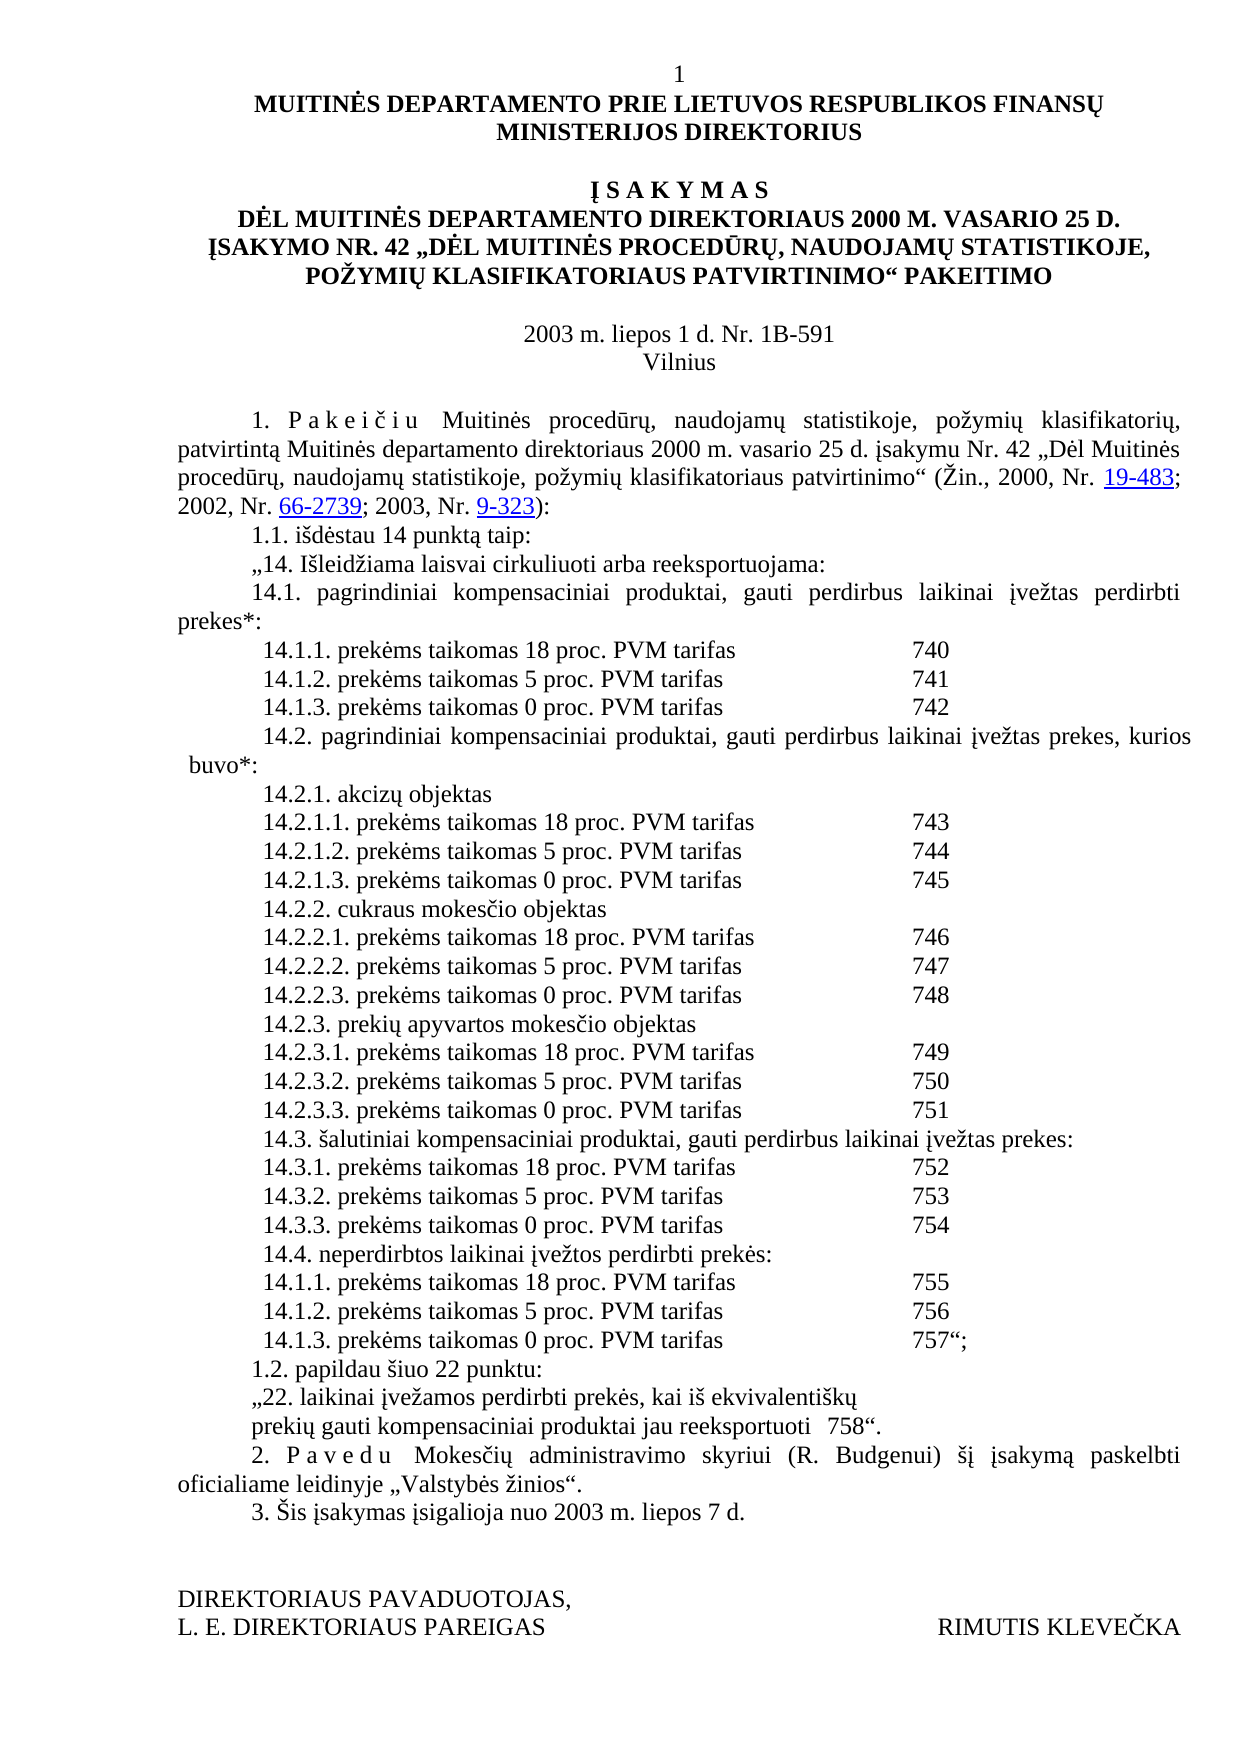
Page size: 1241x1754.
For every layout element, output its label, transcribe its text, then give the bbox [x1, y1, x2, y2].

text Į S A K Y M A S [177, 175, 1181, 204]
table_cell [827, 894, 1204, 922]
table_cell 749 [827, 1038, 1204, 1066]
table_cell 748 [827, 980, 1204, 1009]
table_cell 746 [827, 923, 1204, 951]
table_cell 14.1.2. prekėms taikomas 5 proc. PVM tarifas [177, 1296, 827, 1325]
text prekių gauti kompensaciniai produktai jau reeksportuoti 758“. [177, 1411, 1181, 1440]
table_header 740 [827, 635, 1204, 664]
table_cell 743 [827, 808, 1204, 836]
table_cell 14.1.2. prekėms taikomas 5 proc. PVM tarifas [177, 664, 827, 692]
table_cell 14.2.2.3. prekėms taikomas 0 proc. PVM tarifas [177, 980, 827, 1009]
text DĖL MUITINĖS DEPARTAMENTO DIREKTORIAUS 2000 M. VASARIO 25 D. ĮSAKYMO NR. 42 „DĖL MUITINĖS PROCEDŪRŲ, NAUDOJAMŲ STATISTIKOJE, POŽYMIŲ KLASIFIKATORIAUS PATVIRTINIMO“ PAKEITIMO [177, 204, 1181, 290]
table_cell 750 [827, 1066, 1204, 1095]
table_cell 14.2.1. akcizų objektas [177, 779, 827, 807]
table_header 14.1.1. prekėms taikomas 18 proc. PVM tarifas [177, 635, 827, 664]
table_cell [827, 1239, 1204, 1267]
table_cell 751 [827, 1095, 1204, 1124]
text DIREKTORIAUS PAVADUOTOJAS, [177, 1584, 1181, 1612]
text „22. laikinai įvežamos perdirbti prekės, kai iš ekvivalentiškų [177, 1382, 1181, 1411]
text 14.1. pagrindiniai kompensaciniai produktai, gauti perdirbus laikinai įvežtas perdirbti prekes*: [177, 577, 1181, 635]
text L. E. DIREKTORIAUS PAREIGAS RIMUTIS KLEVEČKA [177, 1612, 1181, 1641]
text 3. Šis įsakymas įsigalioja nuo 2003 m. liepos 7 d. [177, 1497, 1181, 1526]
table_cell 744 [827, 836, 1204, 865]
table_cell [827, 1009, 1204, 1037]
table_cell 14.4. neperdirbtos laikinai įvežtos perdirbti prekės: [177, 1239, 827, 1267]
table_cell 14.2.3. prekių apyvartos mokesčio objektas [177, 1009, 827, 1037]
table_cell 14.3.1. prekėms taikomas 18 proc. PVM tarifas [177, 1153, 827, 1181]
table_cell 14.1.1. prekėms taikomas 18 proc. PVM tarifas [177, 1268, 827, 1296]
table_cell 741 [827, 664, 1204, 692]
text 1. Pakeičiu Muitinės procedūrų, naudojamų statistikoje, požymių klasifikatorių, patvirtintą Muitinės departamento direktoriaus 2000 m. vasario 25 d. įsakymu Nr. 42 „Dėl Muitinės procedūrų, naudojamų statistikoje, požymių klasifikatoriaus patvirtinimo“ (Žin., 2000, Nr. 19-483; 2002, Nr. 66-2739; 2003, Nr. 9-323): [177, 405, 1181, 520]
table_cell 753 [827, 1181, 1204, 1210]
table_cell 14.2.3.2. prekėms taikomas 5 proc. PVM tarifas [177, 1066, 827, 1095]
table_cell 747 [827, 951, 1204, 980]
text 2003 m. liepos 1 d. Nr. 1B-591 [177, 319, 1181, 347]
table_cell 745 [827, 865, 1204, 894]
text 1.1. išdėstau 14 punktą taip: [177, 520, 1181, 549]
table_cell 14.3.2. prekėms taikomas 5 proc. PVM tarifas [177, 1181, 827, 1210]
table_cell 14.1.3. prekėms taikomas 0 proc. PVM tarifas [177, 1325, 827, 1354]
table_cell 14.2.2.1. prekėms taikomas 18 proc. PVM tarifas [177, 923, 827, 951]
table_cell 14.3.3. prekėms taikomas 0 proc. PVM tarifas [177, 1210, 827, 1239]
table_cell 754 [827, 1210, 1204, 1239]
table_cell 742 [827, 693, 1204, 721]
table_cell 14.2.1.3. prekėms taikomas 0 proc. PVM tarifas [177, 865, 827, 894]
text MUITINĖS DEPARTAMENTO PRIE LIETUVOS RESPUBLIKOS FINANSŲ MINISTERIJOS DIREKTORIUS [177, 89, 1181, 146]
table_cell 14.2.2.2. prekėms taikomas 5 proc. PVM tarifas [177, 951, 827, 980]
text „14. Išleidžiama laisvai cirkuliuoti arba reeksportuojama: [177, 549, 1181, 577]
table_cell 755 [827, 1268, 1204, 1296]
table_cell 14.1.3. prekėms taikomas 0 proc. PVM tarifas [177, 693, 827, 721]
table_cell 14.2.1.2. prekėms taikomas 5 proc. PVM tarifas [177, 836, 827, 865]
table_cell 14.2.2. cukraus mokesčio objektas [177, 894, 827, 922]
text 2. Pavedu Mokesčių administravimo skyriui (R. Budgenui) šį įsakymą paskelbti oficialiame leidinyje „Valstybės žinios“. [177, 1440, 1181, 1497]
table_cell 752 [827, 1153, 1204, 1181]
table_cell 14.2.1.1. prekėms taikomas 18 proc. PVM tarifas [177, 808, 827, 836]
text 1.2. papildau šiuo 22 punktu: [177, 1354, 1181, 1382]
table_cell 14.2.3.1. prekėms taikomas 18 proc. PVM tarifas [177, 1038, 827, 1066]
table_cell [827, 779, 1204, 807]
text Vilnius [177, 347, 1181, 376]
table_cell 14.3. šalutiniai kompensaciniai produktai, gauti perdirbus laikinai įvežtas prekes: [177, 1124, 1204, 1152]
table_cell 757“; [827, 1325, 1204, 1354]
table_cell 14.2.3.3. prekėms taikomas 0 proc. PVM tarifas [177, 1095, 827, 1124]
table_cell 756 [827, 1296, 1204, 1325]
table_cell 14.2. pagrindiniai kompensaciniai produktai, gauti perdirbus laikinai įvežtas prekes, kurios buvo*: [177, 721, 1204, 779]
